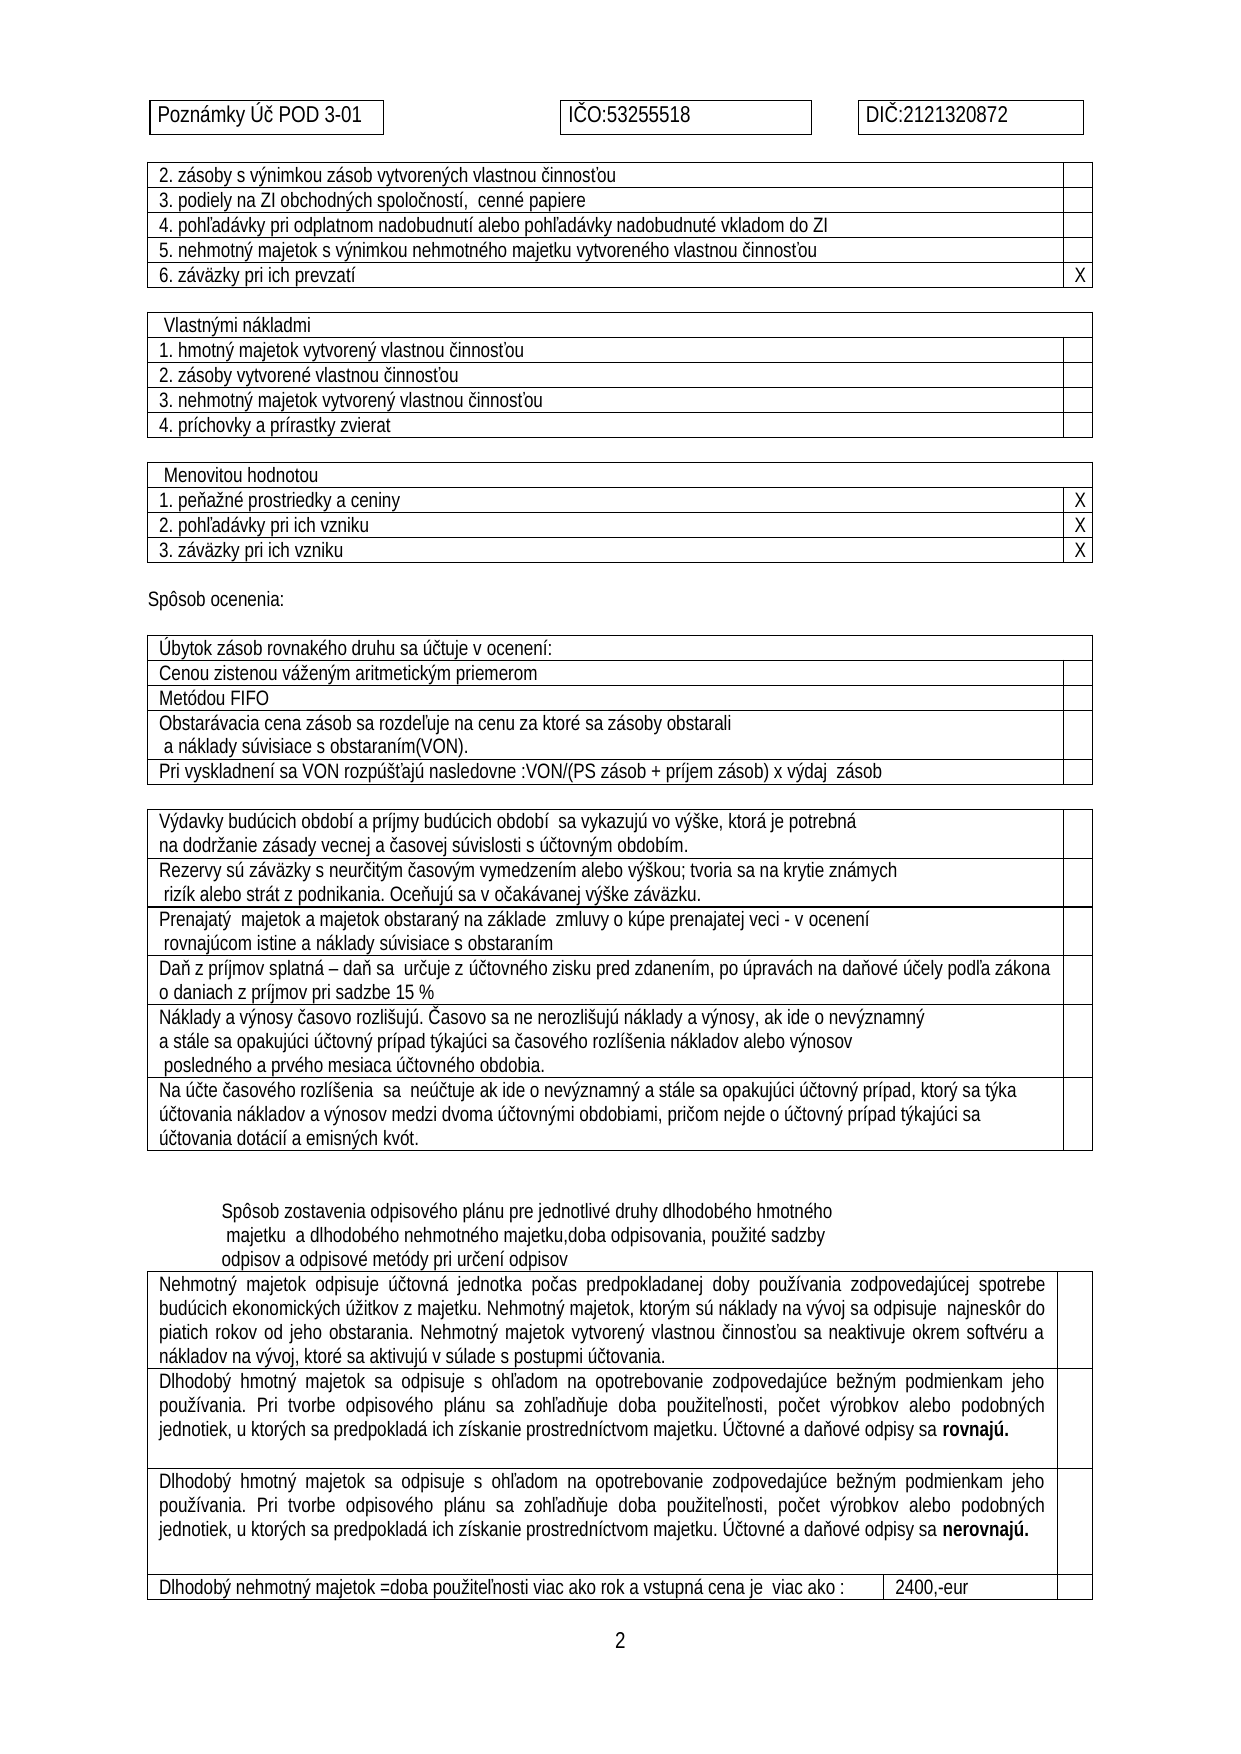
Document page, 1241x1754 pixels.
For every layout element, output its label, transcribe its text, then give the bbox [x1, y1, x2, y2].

table_cell [1064, 661, 1092, 684]
table_cell Náklady a výnosy časovo rozlišujú. Časovo sa ne nerozlišujú náklady a výnosy, ak ide o nevýznamný a stále sa opakujúci účtovný prípad týkajúci sa časového rozlíšenia nákladov alebo výnosov posledného a prvého mesiaca účtovného obdobia. [148, 1005, 1063, 1077]
table_cell [1064, 956, 1092, 1004]
table_cell 4. príchovky a prírastky zvierat [148, 413, 1063, 437]
table_header Výdavky budúcich období a príjmy budúcich období sa vykazujú vo výške, ktorá je potrebná na dodržanie zásady vecnej a časovej súvislosti s účtovným obdobím. [148, 810, 1063, 857]
table_header Menovitou hodnotou [148, 463, 1092, 487]
table_cell [1064, 760, 1092, 783]
table_cell [1058, 1575, 1092, 1599]
table_cell Rezervy sú záväzky s neurčitým časovým vymedzením alebo výškou; tvoria sa na krytie známych rizík alebo strát z podnikania. Oceňujú sa v očakávanej výške záväzku. [148, 859, 1063, 906]
table_cell Na účte časového rozlíšenia sa neúčtuje ak ide o nevýznamný a stále sa opakujúci účtovný prípad, ktorý sa týka účtovania nákladov a výnosov medzi dvoma účtovnými obdobiami, pričom nejde o účtovný prípad týkajúci sa účtovania dotácií a emisných kvót. [148, 1078, 1063, 1150]
table_header [1058, 1272, 1092, 1368]
table_cell 1. peňažné prostriedky a ceniny [148, 488, 1063, 512]
table_cell [1064, 363, 1092, 387]
table_cell [1058, 1469, 1092, 1574]
table_cell [1064, 1078, 1092, 1150]
table_header Úbytok zásob rovnakého druhu sa účtuje v ocenení: [148, 636, 1092, 659]
table_cell Prenajatý majetok a majetok obstaraný na základe zmluvy o kúpe prenajatej veci - v ocenení rovnajúcom istine a náklady súvisiace s obstaraním [148, 908, 1063, 955]
table_cell 6. záväzky pri ich prevzatí [148, 263, 1063, 287]
table_cell X [1064, 263, 1092, 287]
table_cell 4. pohľadávky pri odplatnom nadobudnutí alebo pohľadávky nadobudnuté vkladom do ZI [148, 213, 1063, 237]
table_cell 5. nehmotný majetok s výnimkou nehmotného majetku vytvoreného vlastnou činnosťou [148, 238, 1063, 262]
table_cell [1064, 163, 1092, 187]
table_cell [1064, 859, 1092, 906]
table_cell Cenou zistenou váženým aritmetickým priemerom [148, 661, 1063, 684]
table_cell 3. podiely na ZI obchodných spoločností, cenné papiere [148, 188, 1063, 212]
table_cell X [1064, 538, 1092, 562]
table_cell Obstarávacia cena zásob sa rozdeľuje na cenu za ktoré sa zásoby obstarali a náklady súvisiace s obstaraním(VON). [148, 711, 1063, 758]
table_header Nehmotný majetok odpisuje účtovná jednotka počas predpokladanej doby používania zodpovedajúcej spotrebe budúcich ekonomických úžitkov z majetku. Nehmotný majetok, ktorým sú náklady na vývoj sa odpisuje najneskôr do piatich rokov od jeho obstarania. Nehmotný majetok vytvorený vlastnou činnosťou sa neaktivuje okrem softvéru a nákladov na vývoj, ktoré sa aktivujú v súlade s postupmi účtovania. [148, 1272, 1057, 1368]
text majetku a dlhodobého nehmotného majetku,doba odpisovania, použité sadzby [221, 1223, 1093, 1247]
table_cell Dlhodobý hmotný majetok sa odpisuje s ohľadom na opotrebovanie zodpovedajúce bežným podmienkam jeho používania. Pri tvorbe odpisového plánu sa zohľadňuje doba použiteľnosti, počet výrobkov alebo podobných jednotiek, u ktorých sa predpokladá ich získanie prostredníctvom majetku. Účtovné a daňové odpisy sa nerovnajú. [148, 1469, 1057, 1574]
table_cell [1058, 1369, 1092, 1468]
table_cell [1064, 213, 1092, 237]
table_cell [1064, 908, 1092, 955]
table_cell 2. pohľadávky pri ich vzniku [148, 513, 1063, 537]
table_cell X [1064, 488, 1092, 512]
table_cell Dlhodobý hmotný majetok sa odpisuje s ohľadom na opotrebovanie zodpovedajúce bežným podmienkam jeho používania. Pri tvorbe odpisového plánu sa zohľadňuje doba použiteľnosti, počet výrobkov alebo podobných jednotiek, u ktorých sa predpokladá ich získanie prostredníctvom majetku. Účtovné a daňové odpisy sa rovnajú. [148, 1369, 1057, 1468]
table_cell 3. nehmotný majetok vytvorený vlastnou činnosťou [148, 388, 1063, 412]
table_cell 1. hmotný majetok vytvorený vlastnou činnosťou [148, 338, 1063, 362]
table_cell 3. záväzky pri ich vzniku [148, 538, 1063, 562]
text Spôsob ocenenia: [148, 587, 1093, 611]
table_cell [1064, 413, 1092, 437]
table_cell Metódou FIFO [148, 686, 1063, 709]
table_cell 2. zásoby vytvorené vlastnou činnosťou [148, 363, 1063, 387]
table_cell Dlhodobý nehmotný majetok =doba použiteľnosti viac ako rok a vstupná cena je viac ako : [148, 1575, 883, 1599]
table_cell [1064, 338, 1092, 362]
text odpisov a odpisové metódy pri určení odpisov [221, 1247, 1093, 1271]
table_header [1064, 810, 1092, 857]
table_cell 2400,-eur [884, 1575, 1057, 1599]
table_cell [1064, 188, 1092, 212]
table_cell [1064, 388, 1092, 412]
table_cell X [1064, 513, 1092, 537]
table_cell 2. zásoby s výnimkou zásob vytvorených vlastnou činnosťou [148, 163, 1063, 187]
table_cell [1064, 238, 1092, 262]
table_cell Daň z príjmov splatná – daň sa určuje z účtovného zisku pred zdanením, po úpravách na daňové účely podľa zákona o daniach z príjmov pri sadzbe 15 % [148, 956, 1063, 1004]
table_cell [1064, 1005, 1092, 1077]
table_header Vlastnými nákladmi [148, 313, 1092, 337]
table_cell [1064, 711, 1092, 758]
table_cell Pri vyskladnení sa VON rozpúšťajú nasledovne :VON/(PS zásob + príjem zásob) x výdaj zásob [148, 760, 1063, 783]
text Spôsob zostavenia odpisového plánu pre jednotlivé druhy dlhodobého hmotného [221, 1199, 1093, 1223]
table_cell [1064, 686, 1092, 709]
